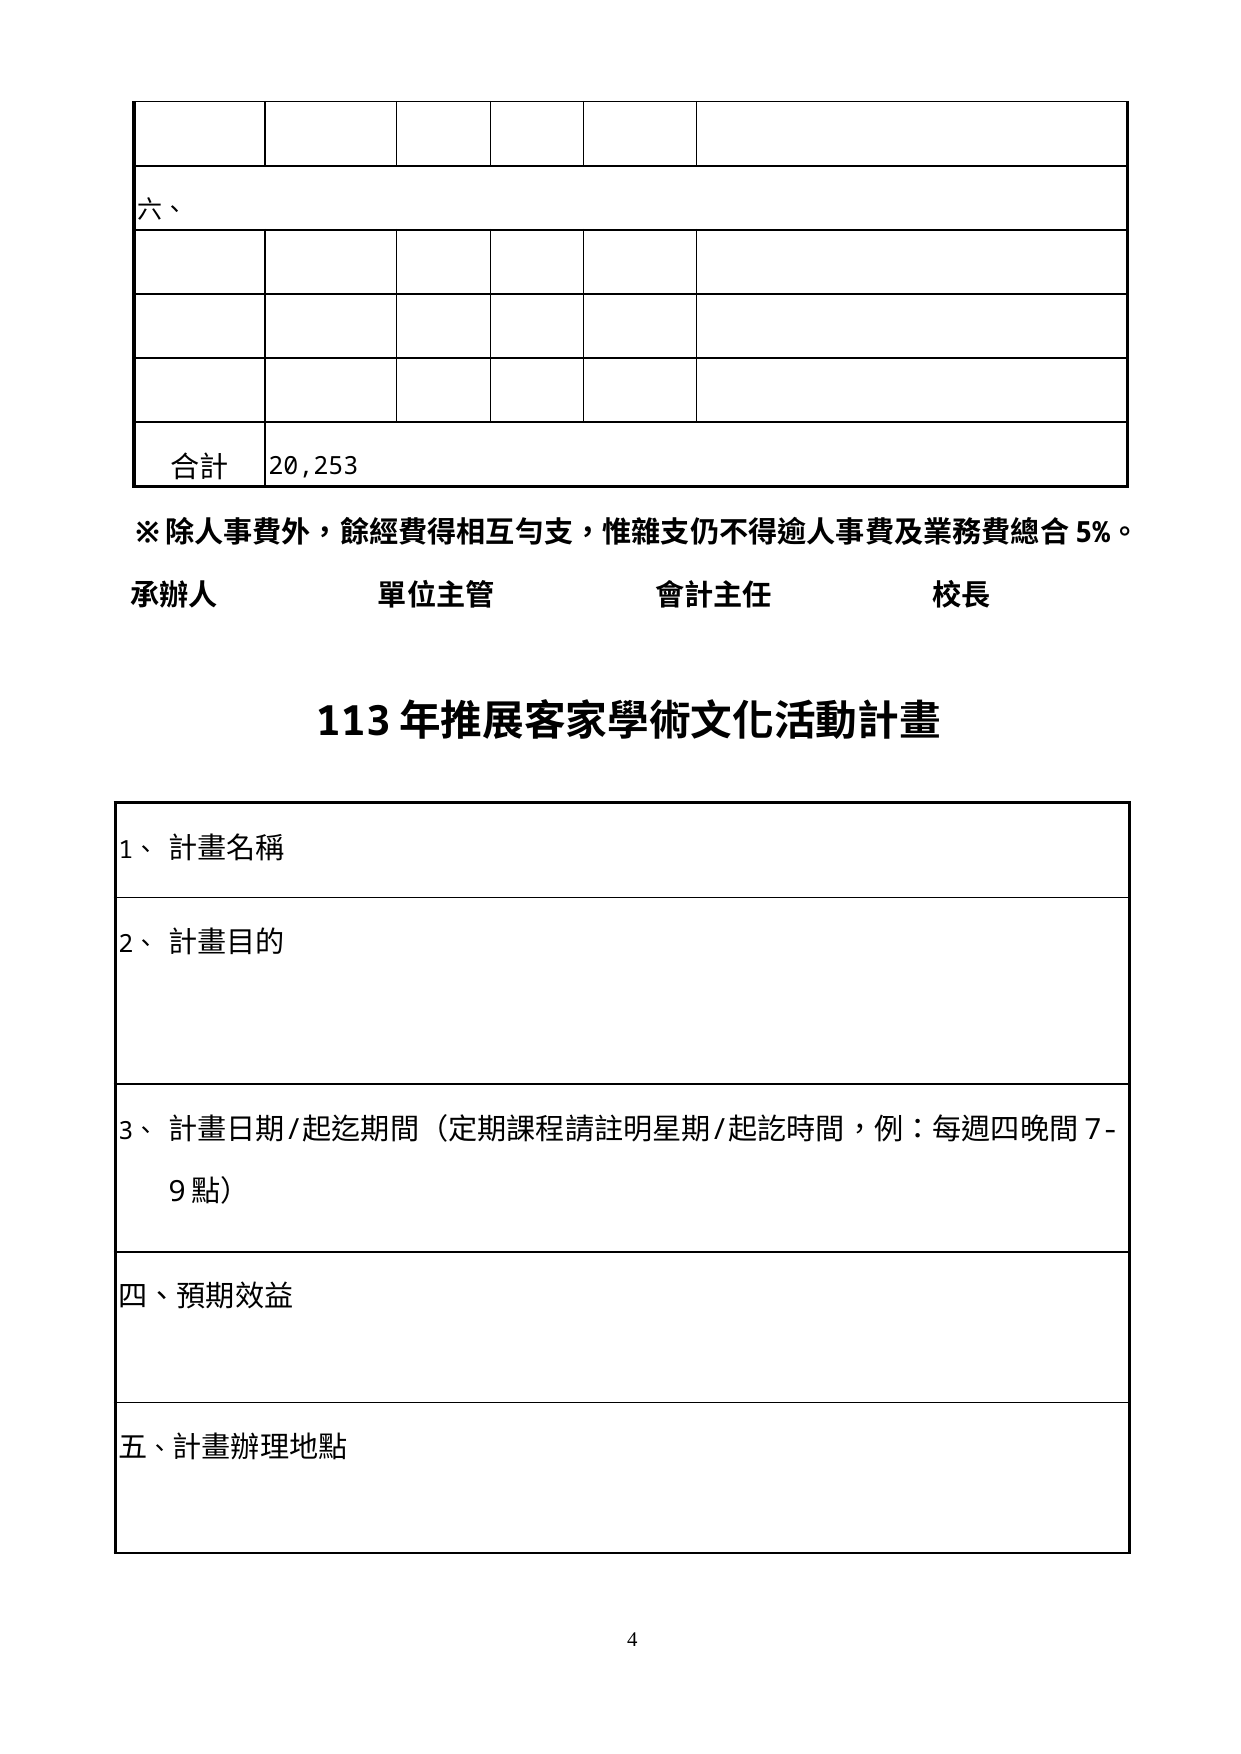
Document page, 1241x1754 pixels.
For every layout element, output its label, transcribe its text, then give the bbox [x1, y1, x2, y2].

table_cell [584, 102, 696, 165]
table_cell [491, 231, 583, 293]
table_cell 六、 [136, 167, 1126, 229]
table_cell [266, 295, 396, 357]
table_cell [697, 295, 1126, 357]
table_cell [397, 231, 490, 293]
text 113年推展客家學術文化活動計畫 [112, 676, 1144, 738]
text 承辦人 單位主管 會計主任 校長 [112, 551, 1144, 613]
table_cell [266, 231, 396, 293]
table_cell [136, 359, 264, 421]
table_cell [584, 231, 696, 293]
text ※除人事費外，餘經費得相互勻支，惟雜支仍不得逾人事費及業務費總合5%。 [112, 488, 1144, 551]
table_cell [491, 359, 583, 421]
table_cell [491, 295, 583, 357]
table_cell 四、預期效益 [117, 1253, 1128, 1401]
table_cell [397, 295, 490, 357]
table_cell [584, 359, 696, 421]
table_cell [136, 102, 264, 165]
table_cell [397, 102, 490, 165]
table_cell 計畫目的 [117, 898, 1128, 1083]
table_cell [136, 295, 264, 357]
table_header 計畫名稱 [117, 804, 1128, 897]
table_cell 合計 [136, 423, 264, 485]
table_cell 計畫日期/起迄期間（定期課程請註明星期/起訖時間，例：每週四晚間7-9點） [117, 1085, 1128, 1251]
table_cell 20,253 [266, 423, 1126, 485]
table_cell 五、計畫辦理地點 [117, 1403, 1128, 1552]
table_cell [136, 231, 264, 293]
table_cell [491, 102, 583, 165]
table_cell [266, 359, 396, 421]
table_cell [266, 102, 396, 165]
table_cell [697, 359, 1126, 421]
table_cell [697, 102, 1126, 165]
table_cell [584, 295, 696, 357]
table_cell [697, 231, 1126, 293]
table_cell [397, 359, 490, 421]
